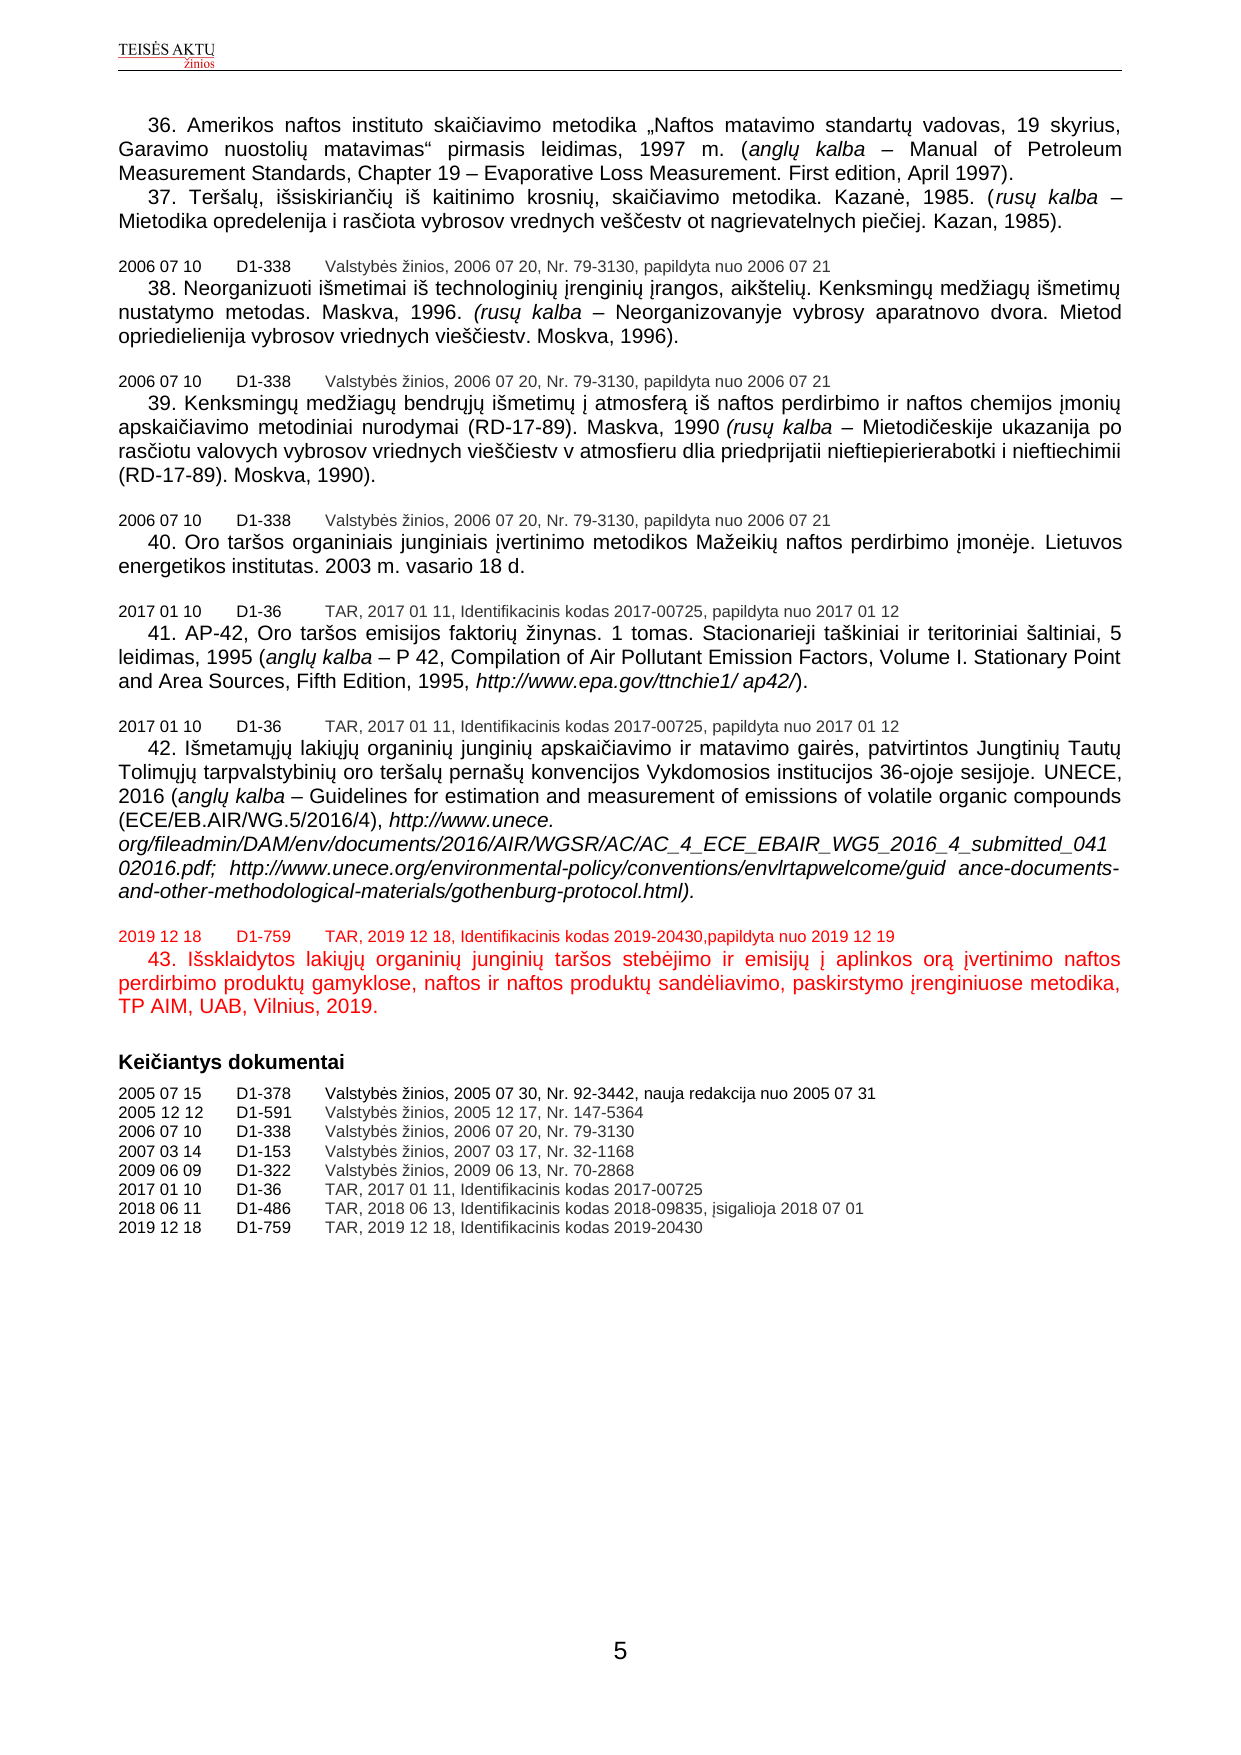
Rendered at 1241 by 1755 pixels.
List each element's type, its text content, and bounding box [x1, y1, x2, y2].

text 36. Amerikos naftos instituto skaičiavimo metodika „Naftos matavimo standartų vadovas, 19 skyrius, Garavimo nuostolių matavimas“ pirmasis leidimas, 1997 m. (anglų kalba – Manual of Petroleum Measurement Standards, Chapter 19 – Evaporative Loss Measurement. First edition, April 1997). [118, 113, 1122, 184]
text 38. Neorganizuoti išmetimai iš technologinių įrenginių įrangos, aikštelių. Kenksmingų medžiagų išmetimų nustatymo metodas. Maskva, 1996. (rusų kalba – Neorganizovanyje vybrosy aparatnovo dvora. Mietod opriedielienija vybrosov vriednych vieščiestv. Moskva, 1996). [118, 276, 1122, 347]
text 41. AP-42, Oro taršos emisijos faktorių žinynas. 1 tomas. Stacionarieji taškiniai ir teritoriniai šaltiniai, 5 leidimas, 1995 (anglų kalba – P 42, Compilation of Air Pollutant Emission Factors, Volume I. Stationary Point and Area Sources, Fifth Edition, 1995, http://www.epa.gov/ttnchie1/ ap42/). [118, 621, 1122, 692]
text 2017 01 10 D1-36 TAR, 2017 01 11, Identifikacinis kodas 2017-00725, papildyta nuo 2017 01 12 [118, 716, 1122, 736]
text 2006 07 10 D1-338 Valstybės žinios, 2006 07 20, Nr. 79-3130 [118, 1122, 1122, 1141]
text 2009 06 09 D1-322 Valstybės žinios, 2009 06 13, Nr. 70-2868 [118, 1161, 1122, 1180]
text 2007 03 14 D1-153 Valstybės žinios, 2007 03 17, Nr. 32-1168 [118, 1141, 1122, 1161]
text 2005 12 12 D1-591 Valstybės žinios, 2005 12 17, Nr. 147-5364 [118, 1103, 1122, 1122]
text 2019 12 18 D1-759 TAR, 2019 12 18, Identifikacinis kodas 2019-20430 [118, 1218, 1122, 1237]
text 2006 07 10 D1-338 Valstybės žinios, 2006 07 20, Nr. 79-3130, papildyta nuo 2006 07 21 [118, 510, 1122, 529]
text 2005 07 15 D1-378 Valstybės žinios, 2005 07 30, Nr. 92-3442, nauja redakcija nuo 2005 07 31 [118, 1084, 1122, 1103]
text 2006 07 10 D1-338 Valstybės žinios, 2006 07 20, Nr. 79-3130, papildyta nuo 2006 07 21 [118, 371, 1122, 391]
text 37. Teršalų, išsiskiriančių iš kaitinimo krosnių, skaičiavimo metodika. Kazanė, 1985. (rusų kalba – Mietodika opredelenija i rasčiota vybrosov vrednych veščestv ot nagrievatelnych piečiej. Kazan, 1985). [118, 184, 1122, 232]
text 2017 01 10 D1-36 TAR, 2017 01 11, Identifikacinis kodas 2017-00725 [118, 1180, 1122, 1199]
text 40. Oro taršos organiniais junginiais įvertinimo metodikos Mažeikių naftos perdirbimo įmonėje. Lietuvos energetikos institutas. 2003 m. vasario 18 d. [118, 529, 1122, 577]
text Keičiantys dokumentai [118, 1049, 1122, 1073]
text 39. Kenksmingų medžiagų bendrųjų išmetimų į atmosferą iš naftos perdirbimo ir naftos chemijos įmonių apskaičiavimo metodiniai nurodymai (RD-17-89). Maskva, 1990 (rusų kalba – Mietodičeskije ukazanija po rasčiotu valovych vybrosov vriednych vieščiestv v atmosfieru dlia priedprijatii nieftiepierierabotki i nieftiechimii (RD-17-89). Moskva, 1990). [118, 391, 1122, 486]
text 2018 06 11 D1-486 TAR, 2018 06 13, Identifikacinis kodas 2018-09835, įsigalioja 2018 07 01 [118, 1199, 1122, 1218]
text 2017 01 10 D1-36 TAR, 2017 01 11, Identifikacinis kodas 2017-00725, papildyta nuo 2017 01 12 [118, 601, 1122, 621]
text 2019 12 18 D1-759 TAR, 2019 12 18, Identifikacinis kodas 2019-20430,papildyta nuo 2019 12 19 [118, 927, 1122, 946]
text 42. Išmetamųjų lakiųjų organinių junginių apskaičiavimo ir matavimo gairės, patvirtintos Jungtinių Tautų Tolimųjų tarpvalstybinių oro teršalų pernašų konvencijos Vykdomosios institucijos 36-ojoje sesijoje. UNECE, 2016 (anglų kalba – Guidelines for estimation and measurement of emissions of volatile organic compounds (ECE/EB.AIR/WG.5/2016/4), http://www.unece. org/fileadmin/DAM/env/documents/2016/AIR/WGSR/AC/AC_4_ECE_EBAIR_WG5_2016_4_submitted_04102016.pdf; http://www.unece.org/environmental-policy/conventions/envlrtapwelcome/guid ance-documents-and-other-methodological-materials/gothenburg-protocol.html). [118, 736, 1122, 903]
text 2006 07 10 D1-338 Valstybės žinios, 2006 07 20, Nr. 79-3130, papildyta nuo 2006 07 21 [118, 256, 1122, 276]
text 43. Išsklaidytos lakiųjų organinių junginių taršos stebėjimo ir emisijų į aplinkos orą įvertinimo naftos perdirbimo produktų gamyklose, naftos ir naftos produktų sandėliavimo, paskirstymo įrenginiuose metodika, TP AIM, UAB, Vilnius, 2019. [118, 946, 1122, 1018]
